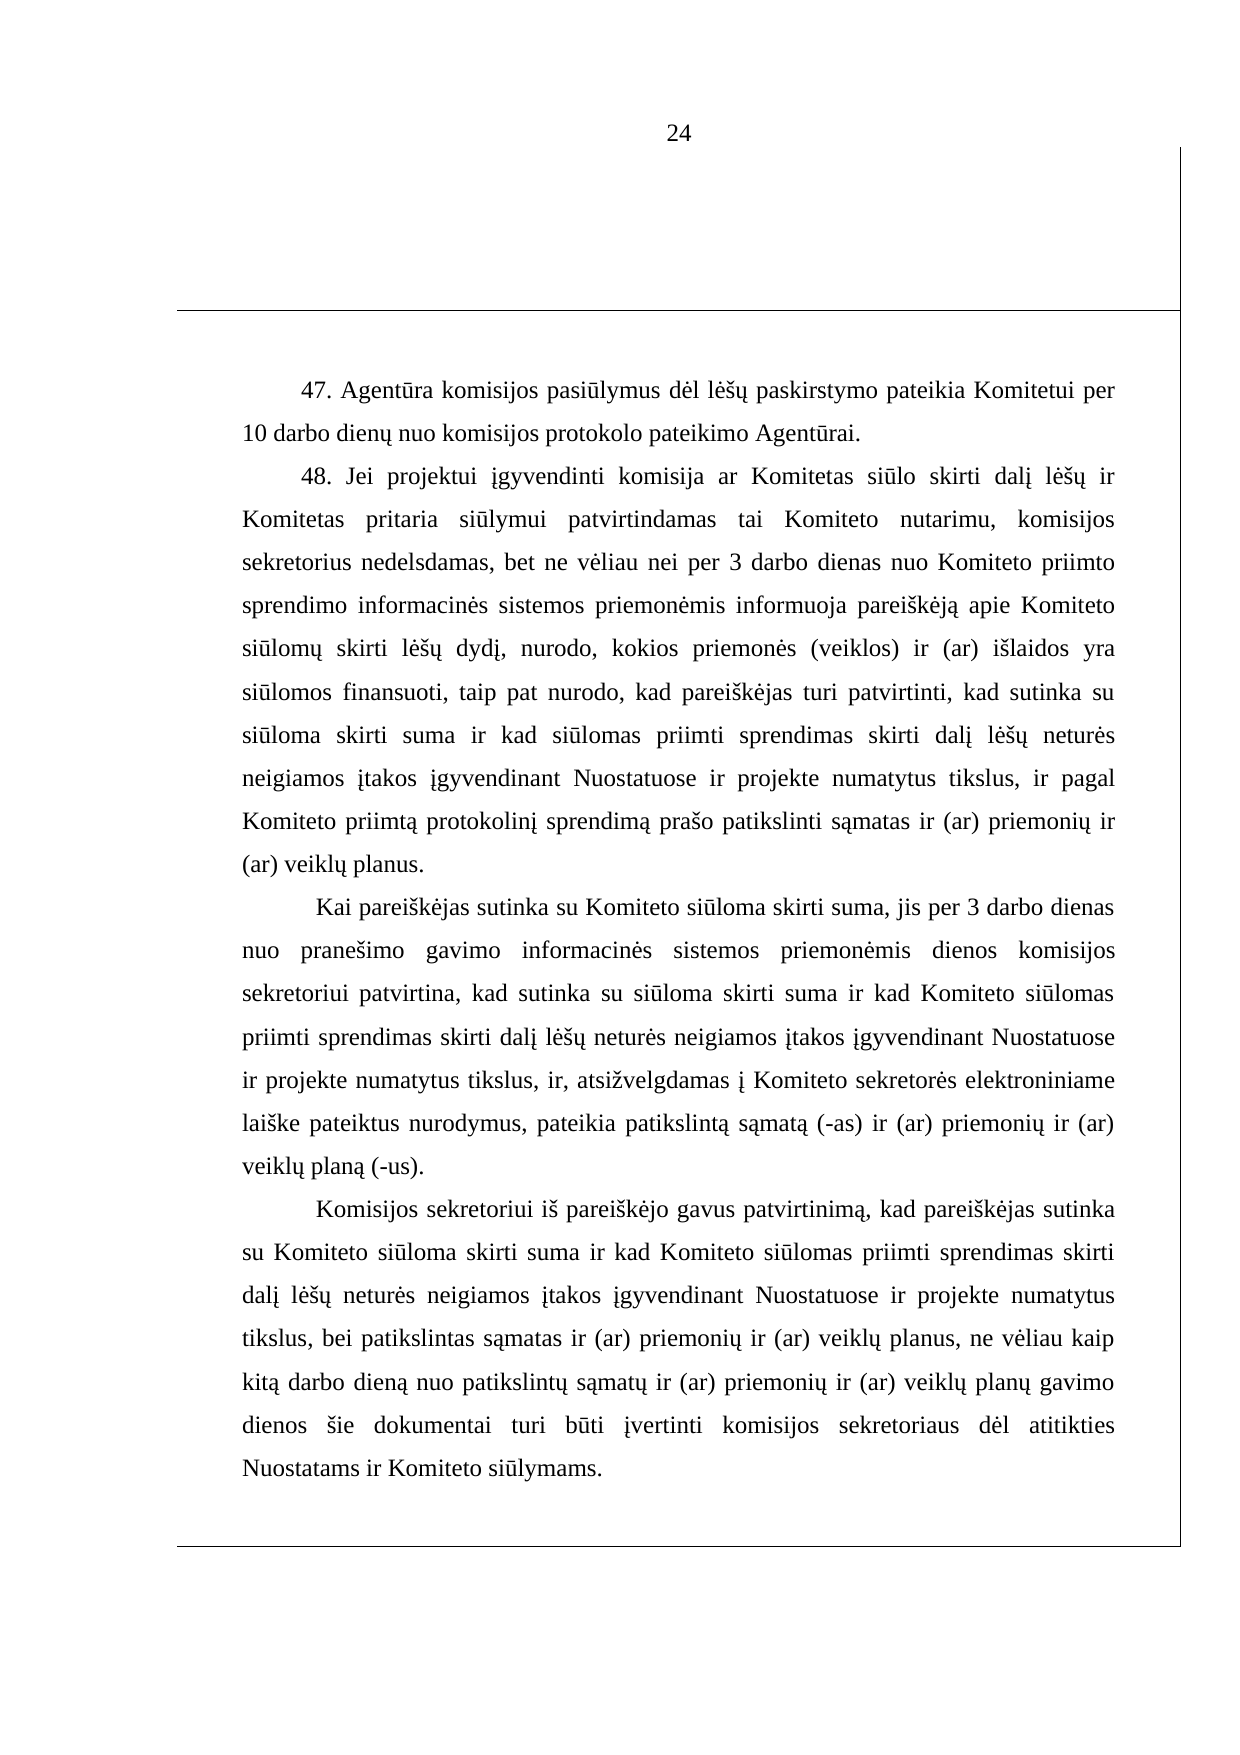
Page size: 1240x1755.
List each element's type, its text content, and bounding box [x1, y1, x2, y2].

text Kai pareiškėjas sutinka su Komiteto siūloma skirti suma, jis per 3 darbo dienas nuo pranešimo gavimo informacinės sistemos priemonėmis dienos komisijos sekretoriui patvirtina, kad sutinka su siūloma skirti suma ir kad Komiteto siūlomas priimti sprendimas skirti dalį lėšų neturės neigiamos įtakos įgyvendinant Nuostatuose ir projekte numatytus tikslus, ir, atsižvelgdamas į Komiteto sekretorės elektroniniame laiške pateiktus nurodymus, pateikia patikslintą sąmatą (-as) ir (ar) priemonių ir (ar) veiklų planą (-us). [177, 828, 1181, 1129]
text Komisijos sekretoriui iš pareiškėjo gavus patvirtinimą, kad pareiškėjas sutinka su Komiteto siūloma skirti suma ir kad Komiteto siūlomas priimti sprendimas skirti dalį lėšų neturės neigiamos įtakos įgyvendinant Nuostatuose ir projekte numatytus tikslus, bei patikslintas sąmatas ir (ar) priemonių ir (ar) veiklų planus, ne vėliau kaip kitą darbo dieną nuo patikslintų sąmatų ir (ar) priemonių ir (ar) veiklų planų gavimo dienos šie dokumentai turi būti įvertinti komisijos sekretoriaus dėl atitikties Nuostatams ir Komiteto siūlymams. [177, 1129, 1181, 1546]
text 47. Agentūra komisijos pasiūlymus dėl lėšų paskirstymo pateikia Komitetui per 10 darbo dienų nuo komisijos protokolo pateikimo Agentūrai. [177, 310, 1180, 396]
text 48. Jei projektui įgyvendinti komisija ar Komitetas siūlo skirti dalį lėšų ir Komitetas pritaria siūlymui patvirtindamas tai Komiteto nutarimu, komisijos sekretorius nedelsdamas, bet ne vėliau nei per 3 darbo dienas nuo Komiteto priimto sprendimo informacinės sistemos priemonėmis informuoja pareiškėją apie Komiteto siūlomų skirti lėšų dydį, nurodo, kokios priemonės (veiklos) ir (ar) išlaidos yra siūlomos finansuoti, taip pat nurodo, kad pareiškėjas turi patvirtinti, kad sutinka su siūloma skirti suma ir kad siūlomas priimti sprendimas skirti dalį lėšų neturės neigiamos įtakos įgyvendinant Nuostatuose ir projekte numatytus tikslus, ir pagal Komiteto priimtą protokolinį sprendimą prašo patikslinti sąmatas ir (ar) priemonių ir (ar) veiklų planus. [177, 396, 1181, 828]
